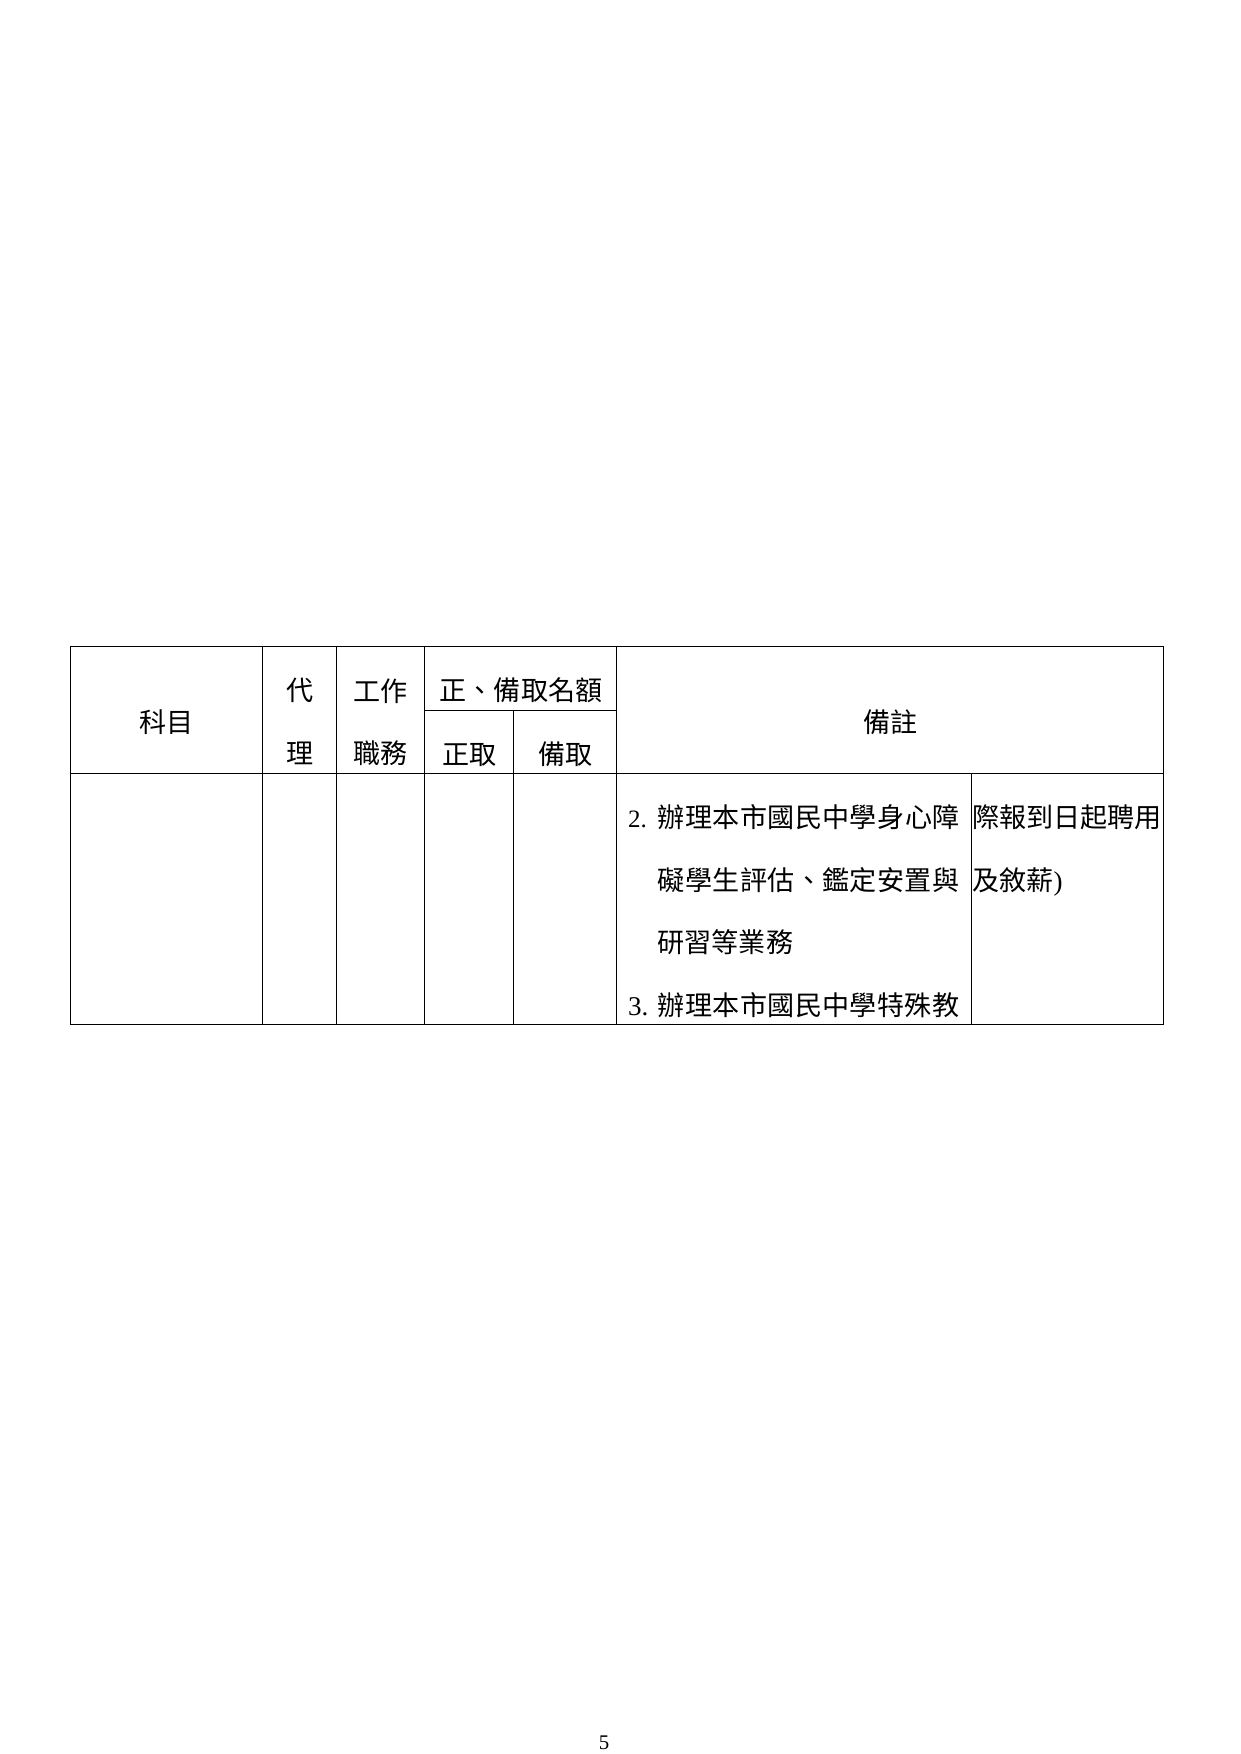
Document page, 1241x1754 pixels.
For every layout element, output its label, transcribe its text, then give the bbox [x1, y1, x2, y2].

table_cell [71, 774, 262, 1024]
table_cell 備取 [514, 711, 616, 773]
table_cell [514, 774, 616, 1024]
table_cell [425, 774, 513, 1024]
table_header 備註 [617, 647, 1163, 773]
table_cell [337, 774, 424, 1024]
table_header 代理性質 [263, 647, 336, 773]
table_header 工作職務 [337, 647, 424, 773]
table_cell 際報到日起聘用及敘薪) [972, 774, 1163, 1024]
table_header 科目 [71, 647, 262, 773]
table_cell 正取 [425, 711, 513, 773]
table_header 正、備取名額 [425, 647, 616, 710]
table_cell 懸缺 [263, 774, 336, 1024]
table_cell 工作地點以東區特教資源中心為原則。 辦理本市國民中學身心障礙學生評估、鑑定安置與研習等業務 辦理本市國民中學特殊教育教師專業增能、巡迴團隊等業務。 [617, 774, 971, 1024]
